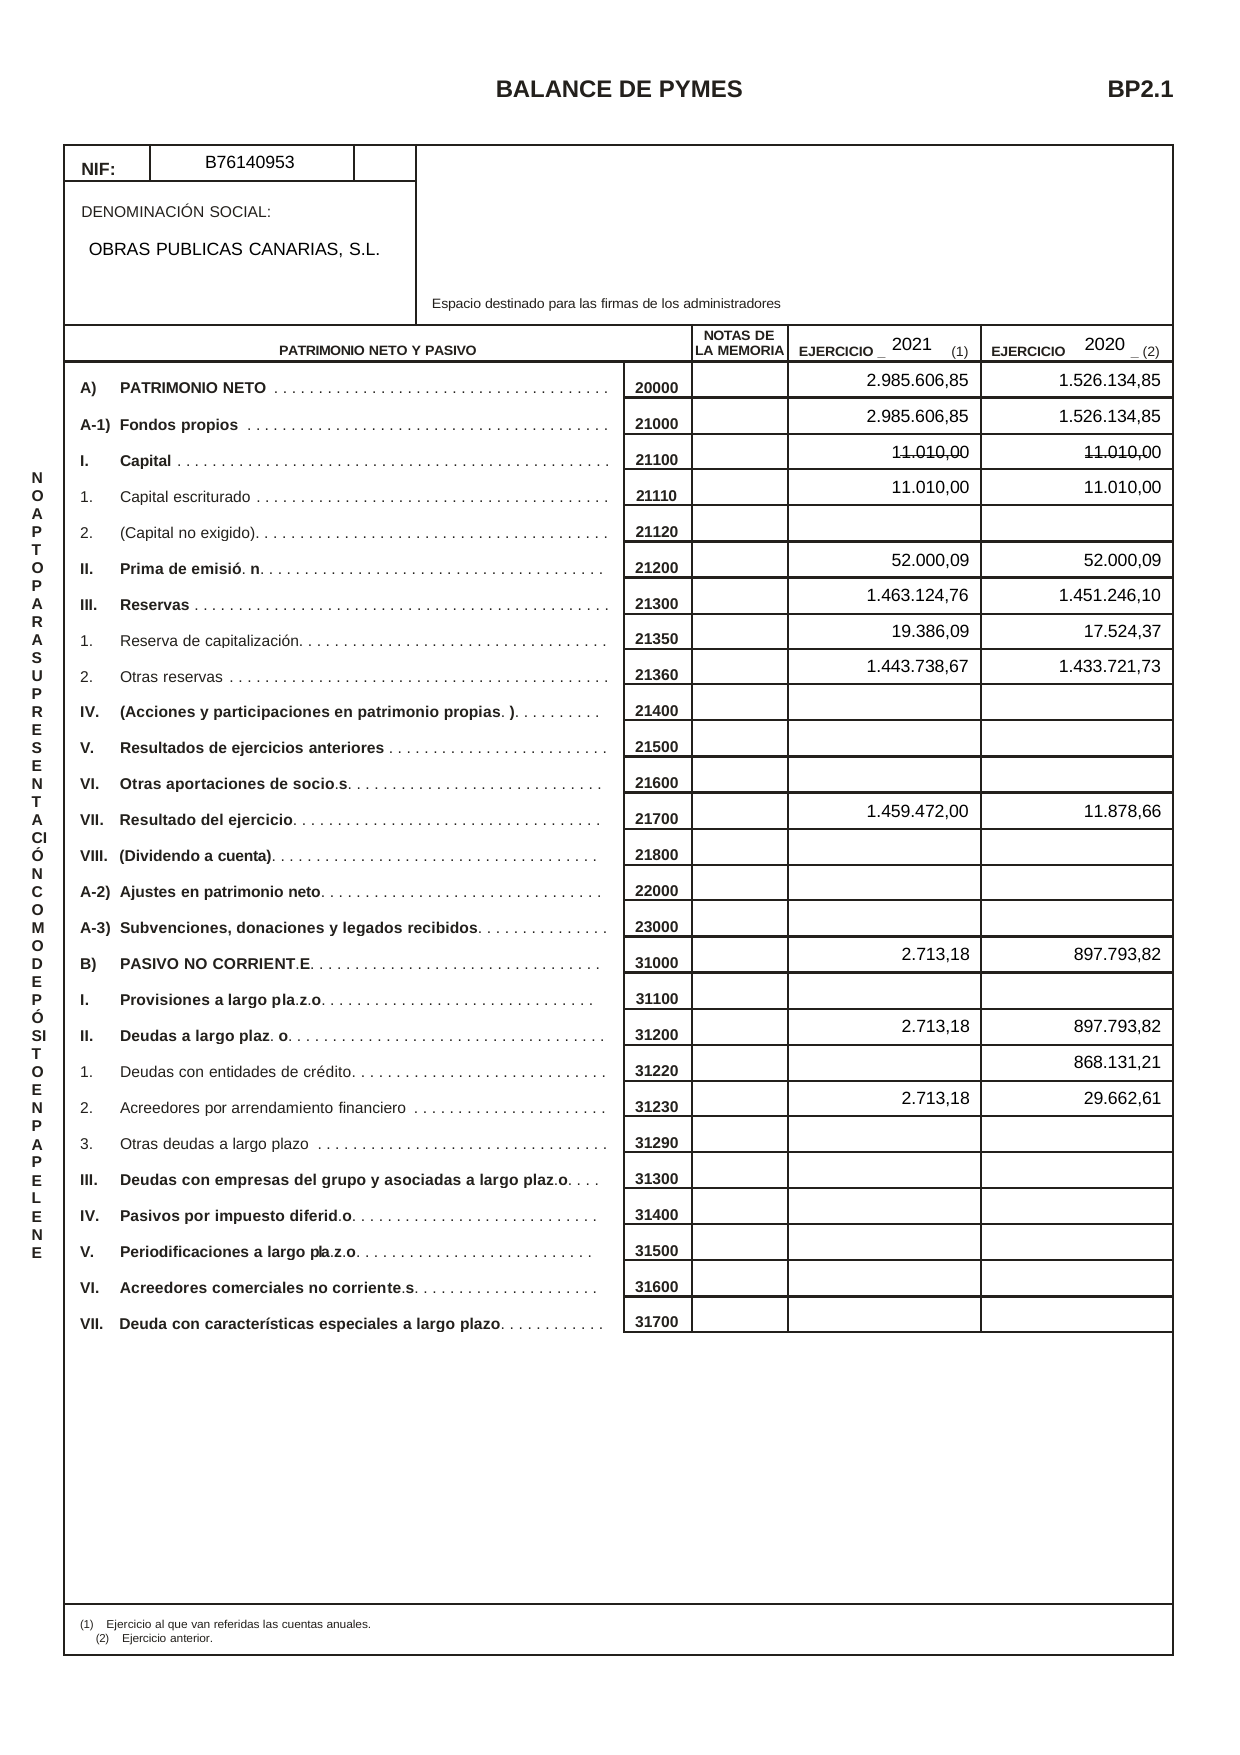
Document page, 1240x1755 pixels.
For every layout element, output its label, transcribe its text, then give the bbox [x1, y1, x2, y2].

table_cell [65, 1331, 1172, 1603]
table_cell [789, 1117, 980, 1151]
table_header [355, 146, 415, 180]
table_cell [693, 938, 787, 971]
table_cell V. Resultados de ejercicios anteriores . . . . . . . . . . . . . . . . . . . . . . . . . [65, 719, 623, 755]
table_cell 52.000,09 [789, 543, 980, 576]
table_cell [789, 721, 980, 755]
table_cell 21400 [625, 685, 691, 719]
table_cell [982, 1225, 1172, 1259]
table_cell 2. Acreedores por arrendamiento financiero . . . . . . . . . . . . . . . . . . . . . . [65, 1080, 623, 1115]
table_cell 31290 [625, 1117, 691, 1151]
table_cell [693, 758, 787, 791]
table_cell IV. Pasivos por impuesto diferid.o. . . . . . . . . . . . . . . . . . . . . . . . . . . . [65, 1187, 623, 1223]
table_cell 31220 [625, 1046, 691, 1079]
table_cell [982, 866, 1172, 899]
table_cell [789, 1046, 980, 1079]
table_cell VII. Deuda con características especiales a largo plazo. . . . . . . . . . . . [65, 1295, 623, 1331]
table_cell 31000 [625, 938, 691, 971]
table_cell 1. Capital escriturado . . . . . . . . . . . . . . . . . . . . . . . . . . . . . . . . . . . . . . . . [65, 468, 623, 504]
table_cell II. Deudas a largo plaz. o. . . . . . . . . . . . . . . . . . . . . . . . . . . . . . . . . . . . [65, 1008, 623, 1043]
table_cell B) PASIVO NO CORRIENT.E. . . . . . . . . . . . . . . . . . . . . . . . . . . . . . . . . [65, 935, 623, 971]
table_cell [693, 579, 787, 612]
table_cell [693, 399, 787, 432]
table_cell [693, 1082, 787, 1115]
table_cell [982, 685, 1172, 719]
table_cell [693, 1046, 787, 1079]
table_cell [693, 1010, 787, 1043]
table_cell 21800 [625, 830, 691, 863]
table_cell 2.713,18 [789, 938, 980, 971]
table_cell [982, 830, 1172, 863]
table_cell [693, 435, 787, 468]
table_cell [982, 1117, 1172, 1151]
table_cell 1.443.738,67 [789, 650, 980, 683]
table_cell 1. Reserva de capitalización. . . . . . . . . . . . . . . . . . . . . . . . . . . . . . . . . . . [65, 613, 623, 648]
table_cell [982, 721, 1172, 755]
table_cell [693, 901, 787, 935]
table_cell [982, 901, 1172, 935]
table_cell 21350 [625, 615, 691, 648]
table_cell III. Reservas . . . . . . . . . . . . . . . . . . . . . . . . . . . . . . . . . . . . . . . . . . . . . . . [65, 576, 623, 612]
table_cell 23000 [625, 901, 691, 935]
table_cell 21110 [625, 470, 691, 504]
table_cell [693, 685, 787, 719]
table_cell 21120 [625, 506, 691, 540]
table_cell 21600 [625, 758, 691, 791]
table_cell 52.000,09 [982, 543, 1172, 576]
table_cell 22000 [625, 866, 691, 899]
table_cell 31230 [625, 1082, 691, 1115]
table_cell [693, 1117, 787, 1151]
table_cell I. Capital . . . . . . . . . . . . . . . . . . . . . . . . . . . . . . . . . . . . . . . . . . . . . . . . . [65, 433, 623, 468]
table_cell 11.878,66 [982, 794, 1172, 827]
table_cell A) PATRIMONIO NETO . . . . . . . . . . . . . . . . . . . . . . . . . . . . . . . . . . . . . . [65, 363, 623, 396]
table_cell 11.010,00 [789, 470, 980, 504]
table_cell 19.386,09 [789, 615, 980, 648]
table_cell EJERCICIO _ 2021 (1) [789, 326, 980, 360]
table_cell 1.451.246,10 [982, 579, 1172, 612]
table_cell [789, 1153, 980, 1187]
table_cell 2.985.606,85 [789, 399, 980, 432]
table_cell [789, 1225, 980, 1259]
table_cell DENOMINACIÓN SOCIAL: OBRAS PUBLICAS CANARIAS, S.L. [65, 182, 415, 324]
text NO APTO PARA SU PRESENTACIÓN COMO DEPÓSITO EN PAPEL EN EL REGISTRO MERCANTIL [31, 468, 49, 1263]
table_cell [693, 794, 787, 827]
table_cell [789, 1298, 980, 1331]
table_cell 2.713,18 [789, 1010, 980, 1043]
table_cell 31300 [625, 1153, 691, 1187]
table_cell VII. Resultado del ejercicio. . . . . . . . . . . . . . . . . . . . . . . . . . . . . . . . . . . [65, 791, 623, 827]
table_cell 2.713,18 [789, 1082, 980, 1115]
table_cell 31700 [625, 1298, 691, 1331]
table_cell [693, 1153, 787, 1187]
table_cell 897.793,82 [982, 938, 1172, 971]
table_cell [693, 506, 787, 540]
table_cell [789, 866, 980, 899]
table_cell A-1) Fondos propios . . . . . . . . . . . . . . . . . . . . . . . . . . . . . . . . . . . . . . . . . [65, 396, 623, 432]
table_cell 21500 [625, 721, 691, 755]
table_cell [789, 830, 980, 863]
table_cell [693, 1189, 787, 1223]
table_cell II. Prima de emisió. n. . . . . . . . . . . . . . . . . . . . . . . . . . . . . . . . . . . . . . . [65, 540, 623, 576]
table_cell 2. Otras reservas . . . . . . . . . . . . . . . . . . . . . . . . . . . . . . . . . . . . . . . . . . . [65, 648, 623, 683]
table_cell [693, 470, 787, 504]
table_cell I. Provisiones a largo pla.z.o. . . . . . . . . . . . . . . . . . . . . . . . . . . . . . . [65, 971, 623, 1007]
table_cell [982, 974, 1172, 1007]
table_cell VIII. (Dividendo a cuenta). . . . . . . . . . . . . . . . . . . . . . . . . . . . . . . . . . . . . [65, 828, 623, 863]
table_cell 11.010,00 [982, 470, 1172, 504]
table_cell [982, 1298, 1172, 1331]
table_cell 2.985.606,85 [789, 363, 980, 396]
table_cell 31100 [625, 974, 691, 1007]
table_cell [789, 685, 980, 719]
table_cell VI. Acreedores comerciales no corriente.s. . . . . . . . . . . . . . . . . . . . . [65, 1259, 623, 1295]
table_cell 3. Otras deudas a largo plazo . . . . . . . . . . . . . . . . . . . . . . . . . . . . . . . . . [65, 1115, 623, 1151]
table_cell [789, 901, 980, 935]
table_header B76140953 [151, 146, 353, 180]
table_header Espacio destinado para las firmas de los administradores [417, 146, 1172, 324]
table_cell V. Periodificaciones a largo pla.z.o. . . . . . . . . . . . . . . . . . . . . . . . . . . [65, 1223, 623, 1259]
table_cell IV. (Acciones y participaciones en patrimonio propias. ). . . . . . . . . . [65, 683, 623, 719]
table_cell [789, 758, 980, 791]
table_cell 11.010,00 [789, 435, 980, 468]
table_cell [693, 1261, 787, 1295]
table_cell VI. Otras aportaciones de socio.s. . . . . . . . . . . . . . . . . . . . . . . . . . . . . [65, 755, 623, 791]
table_cell 17.524,37 [982, 615, 1172, 648]
table_cell 868.131,21 [982, 1046, 1172, 1079]
table_cell 21200 [625, 543, 691, 576]
table_cell A-3) Subvenciones, donaciones y legados recibidos. . . . . . . . . . . . . . . [65, 899, 623, 935]
table_cell [693, 363, 787, 396]
table_cell [693, 1225, 787, 1259]
table_cell 21360 [625, 650, 691, 683]
table_cell [789, 506, 980, 540]
table_cell [693, 830, 787, 863]
table_cell [982, 1153, 1172, 1187]
table_cell [789, 1261, 980, 1295]
table_cell [693, 543, 787, 576]
table_cell EJERCICIO 2020 _ (2) [982, 326, 1172, 360]
table_cell [693, 615, 787, 648]
table_cell [982, 1261, 1172, 1295]
table_cell [693, 721, 787, 755]
table_cell 1.526.134,85 [982, 363, 1172, 396]
table_cell A-2) Ajustes en patrimonio neto. . . . . . . . . . . . . . . . . . . . . . . . . . . . . . . . [65, 864, 623, 899]
table_cell [982, 1189, 1172, 1223]
table_cell 20000 [625, 363, 691, 396]
table_cell 2. (Capital no exigido). . . . . . . . . . . . . . . . . . . . . . . . . . . . . . . . . . . . . . . . [65, 504, 623, 540]
table_cell [789, 1189, 980, 1223]
table_cell 31500 [625, 1225, 691, 1259]
table_cell [982, 506, 1172, 540]
table_cell 31400 [625, 1189, 691, 1223]
table_cell 1.459.472,00 [789, 794, 980, 827]
table_cell 1.433.721,73 [982, 650, 1172, 683]
table_cell 21100 [625, 435, 691, 468]
table_header NIF: [65, 146, 149, 180]
table_cell 29.662,61 [982, 1082, 1172, 1115]
table_cell 1. Deudas con entidades de crédito. . . . . . . . . . . . . . . . . . . . . . . . . . . . . [65, 1044, 623, 1079]
table_cell [693, 974, 787, 1007]
table_cell 1.463.124,76 [789, 579, 980, 612]
table_cell 21300 [625, 579, 691, 612]
table_cell [982, 758, 1172, 791]
table_cell Ejercicio al que van referidas las cuentas anuales. Ejercicio anterior. [65, 1605, 1172, 1654]
table_cell 11.010,00 [982, 435, 1172, 468]
table_cell PATRIMONIO NETO Y PASIVO [65, 326, 691, 360]
table_cell [693, 650, 787, 683]
table_cell NOTAS DE LA MEMORIA [693, 326, 787, 360]
table_cell [789, 974, 980, 1007]
table_cell 1.526.134,85 [982, 399, 1172, 432]
table_cell 897.793,82 [982, 1010, 1172, 1043]
table_cell III. Deudas con empresas del grupo y asociadas a largo plaz.o. . . . [65, 1151, 623, 1187]
table_cell [693, 866, 787, 899]
table_cell 21000 [625, 399, 691, 432]
table_cell 31200 [625, 1010, 691, 1043]
table_cell [693, 1298, 787, 1331]
table_cell 31600 [625, 1261, 691, 1295]
table_cell 21700 [625, 794, 691, 827]
